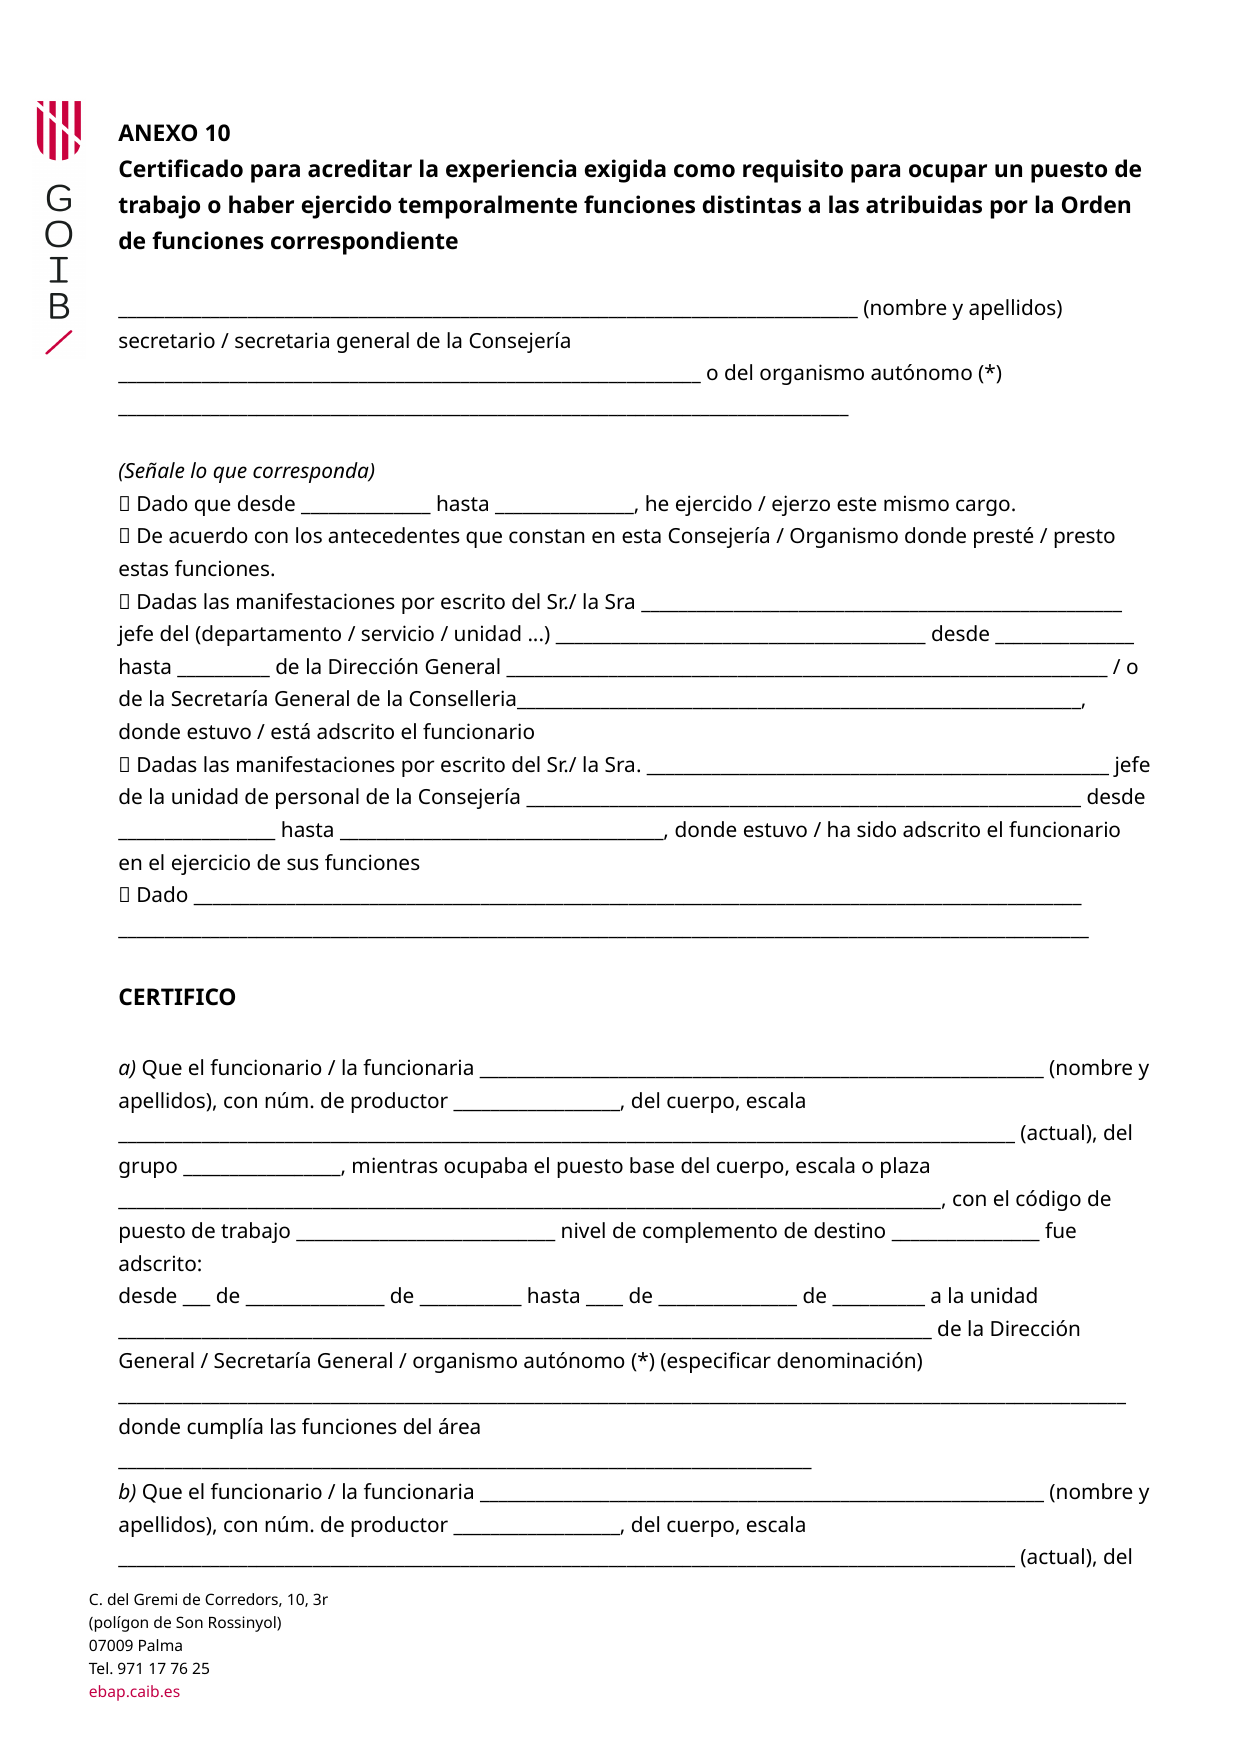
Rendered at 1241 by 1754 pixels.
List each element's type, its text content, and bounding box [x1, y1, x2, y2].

text _________________________________________________________________________________________________________ [118, 913, 1152, 941]
text b) Que el funcionario / la funcionaria _____________________________________________________________ (nombre y apellidos), con núm. de productor __________________, del cuerpo, escala _________________________________________________________________________________________________ (actual), del [118, 1477, 1152, 1571]
text  Dado que desde ______________ hasta _______________, he ejercido / ejerzo este mismo cargo. [118, 489, 1152, 517]
text  Dado ________________________________________________________________________________________________ [118, 880, 1152, 909]
picture [32, 98, 86, 359]
text  De acuerdo con los antecedentes que constan en esta Consejería / Organismo donde presté / presto estas funciones. [118, 522, 1152, 583]
text  Dadas las manifestaciones por escrito del Sr./ la Sra. __________________________________________________ jefe de la unidad de personal de la Consejería ____________________________________________________________ desde _________________ hasta ___________________________________, donde estuvo / ha sido adscrito el funcionario en el ejercicio de sus funciones [118, 750, 1152, 876]
text ________________________________________________________________________________ (nombre y apellidos) secretario / secretaria general de la Consejería _______________________________________________________________ o del organismo autónomo (*) _______________________________________________________________________________ [118, 293, 1152, 419]
text (Señale lo que corresponda) [118, 456, 1152, 485]
text  Dadas las manifestaciones por escrito del Sr./ la Sra ____________________________________________________ jefe del (departamento / servicio / unidad ...) ________________________________________ desde _______________ hasta __________ de la Dirección General _________________________________________________________________ / o de la Secretaría General de la Conselleria_____________________________________________________________, donde estuvo / está adscrito el funcionario [118, 587, 1152, 746]
text CERTIFICO [118, 981, 1152, 1013]
text a) Que el funcionario / la funcionaria _____________________________________________________________ (nombre y apellidos), con núm. de productor __________________, del cuerpo, escala _________________________________________________________________________________________________ (actual), del grupo _________________, mientras ocupaba el puesto base del cuerpo, escala o plaza _________________________________________________________________________________________, con el código de puesto de trabajo ____________________________ nivel de complemento de destino ________________ fue adscrito: desde ___ de _______________ de ___________ hasta ____ de _______________ de __________ a la unidad ________________________________________________________________________________________ de la Dirección General / Secretaría General / organismo autónomo (*) (especificar denominación) _____________________________________________________________________________________________________________ donde cumplía las funciones del área ___________________________________________________________________________ [118, 1053, 1152, 1473]
text ANEXO 10 Certificado para acreditar la experiencia exigida como requisito para ocupar un puesto de trabajo o haber ejercido temporalmente funciones distintas a las atribuidas por la Orden de funciones correspondiente [118, 117, 1152, 256]
